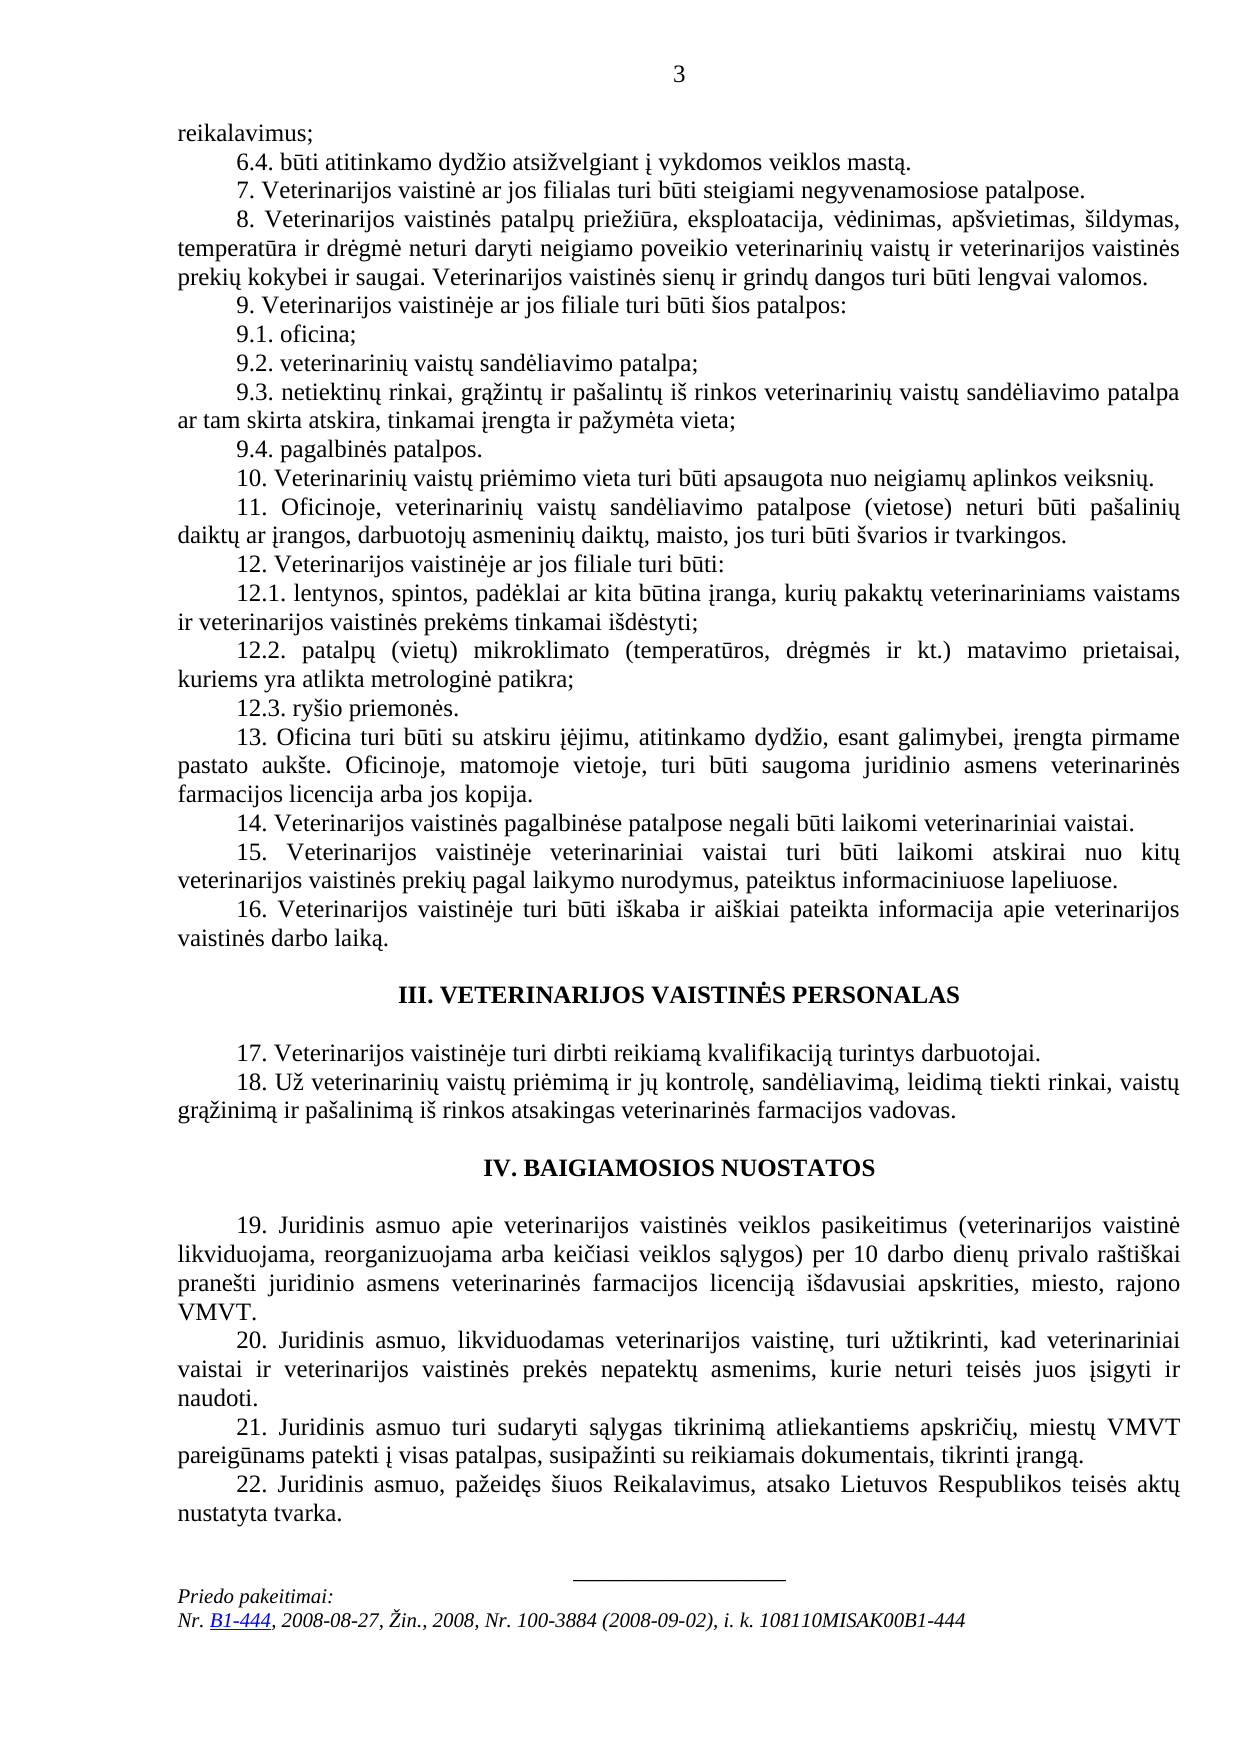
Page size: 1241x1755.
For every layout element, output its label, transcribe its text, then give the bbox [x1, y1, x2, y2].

text _________________ [177, 1556, 1181, 1584]
text 7. Veterinarijos vaistinė ar jos filialas turi būti steigiami negyvenamosiose patalpose. [177, 176, 1181, 204]
text 18. Už veterinarinių vaistų priėmimą ir jų kontrolę, sandėliavimą, leidimą tiekti rinkai, vaistų grąžinimą ir pašalinimą iš rinkos atsakingas veterinarinės farmacijos vadovas. [177, 1067, 1181, 1124]
text 11. Oficinoje, veterinarinių vaistų sandėliavimo patalpose (vietose) neturi būti pašalinių daiktų ar įrangos, darbuotojų asmeninių daiktų, maisto, jos turi būti švarios ir tvarkingos. [177, 492, 1181, 549]
text 8. Veterinarijos vaistinės patalpų priežiūra, eksploatacija, vėdinimas, apšvietimas, šildymas, temperatūra ir drėgmė neturi daryti neigiamo poveikio veterinarinių vaistų ir veterinarijos vaistinės prekių kokybei ir saugai. Veterinarijos vaistinės sienų ir grindų dangos turi būti lengvai valomos. [177, 204, 1181, 291]
text III. VETERINARIJOS VAISTINĖS PERSONALAS [177, 981, 1181, 1009]
text 19. Juridinis asmuo apie veterinarijos vaistinės veiklos pasikeitimus (veterinarijos vaistinė likviduojama, reorganizuojama arba keičiasi veiklos sąlygos) per 10 darbo dienų privalo raštiškai pranešti juridinio asmens veterinarinės farmacijos licenciją išdavusiai apskrities, miesto, rajono VMVT. [177, 1211, 1181, 1326]
text 12.2. patalpų (vietų) mikroklimato (temperatūros, drėgmės ir kt.) matavimo prietaisai, kuriems yra atlikta metrologinė patikra; [177, 636, 1181, 693]
text 12.1. lentynos, spintos, padėklai ar kita būtina įranga, kurių pakaktų veterinariniams vaistams ir veterinarijos vaistinės prekėms tinkamai išdėstyti; [177, 578, 1181, 636]
text 9.4. pagalbinės patalpos. [177, 434, 1181, 463]
text 12.3. ryšio priemonės. [177, 693, 1181, 722]
text 9. Veterinarijos vaistinėje ar jos filiale turi būti šios patalpos: [177, 291, 1181, 319]
text 22. Juridinis asmuo, pažeidęs šiuos Reikalavimus, atsako Lietuvos Respublikos teisės aktų nustatyta tvarka. [177, 1469, 1181, 1527]
text 17. Veterinarijos vaistinėje turi dirbti reikiamą kvalifikaciją turintys darbuotojai. [177, 1038, 1181, 1067]
text 9.3. netiektinų rinkai, grąžintų ir pašalintų iš rinkos veterinarinių vaistų sandėliavimo patalpa ar tam skirta atskira, tinkamai įrengta ir pažymėta vieta; [177, 377, 1181, 434]
text 6.4. būti atitinkamo dydžio atsižvelgiant į vykdomos veiklos mastą. [177, 147, 1181, 176]
text 21. Juridinis asmuo turi sudaryti sąlygas tikrinimą atliekantiems apskričių, miestų VMVT pareigūnams patekti į visas patalpas, susipažinti su reikiamais dokumentais, tikrinti įrangą. [177, 1412, 1181, 1469]
text 14. Veterinarijos vaistinės pagalbinėse patalpose negali būti laikomi veterinariniai vaistai. [177, 808, 1181, 837]
text 10. Veterinarinių vaistų priėmimo vieta turi būti apsaugota nuo neigiamų aplinkos veiksnių. [177, 463, 1181, 492]
text Nr. B1-444, 2008-08-27, Žin., 2008, Nr. 100-3884 (2008-09-02), i. k. 108110MISAK00B1-444 [177, 1608, 1181, 1632]
text IV. BAIGIAMOSIOS NUOSTATOS [177, 1153, 1181, 1182]
text Priedo pakeitimai: [177, 1584, 1181, 1608]
text 13. Oficina turi būti su atskiru įėjimu, atitinkamo dydžio, esant galimybei, įrengta pirmame pastato aukšte. Oficinoje, matomoje vietoje, turi būti saugoma juridinio asmens veterinarinės farmacijos licencija arba jos kopija. [177, 722, 1181, 808]
text reikalavimus; [177, 118, 1181, 147]
text 16. Veterinarijos vaistinėje turi būti iškaba ir aiškiai pateikta informacija apie veterinarijos vaistinės darbo laiką. [177, 894, 1181, 952]
text 12. Veterinarijos vaistinėje ar jos filiale turi būti: [177, 549, 1181, 578]
text 15. Veterinarijos vaistinėje veterinariniai vaistai turi būti laikomi atskirai nuo kitų veterinarijos vaistinės prekių pagal laikymo nurodymus, pateiktus informaciniuose lapeliuose. [177, 837, 1181, 894]
text 20. Juridinis asmuo, likviduodamas veterinarijos vaistinę, turi užtikrinti, kad veterinariniai vaistai ir veterinarijos vaistinės prekės nepatektų asmenims, kurie neturi teisės juos įsigyti ir naudoti. [177, 1326, 1181, 1412]
text 9.2. veterinarinių vaistų sandėliavimo patalpa; [177, 348, 1181, 377]
text 9.1. oficina; [177, 319, 1181, 348]
